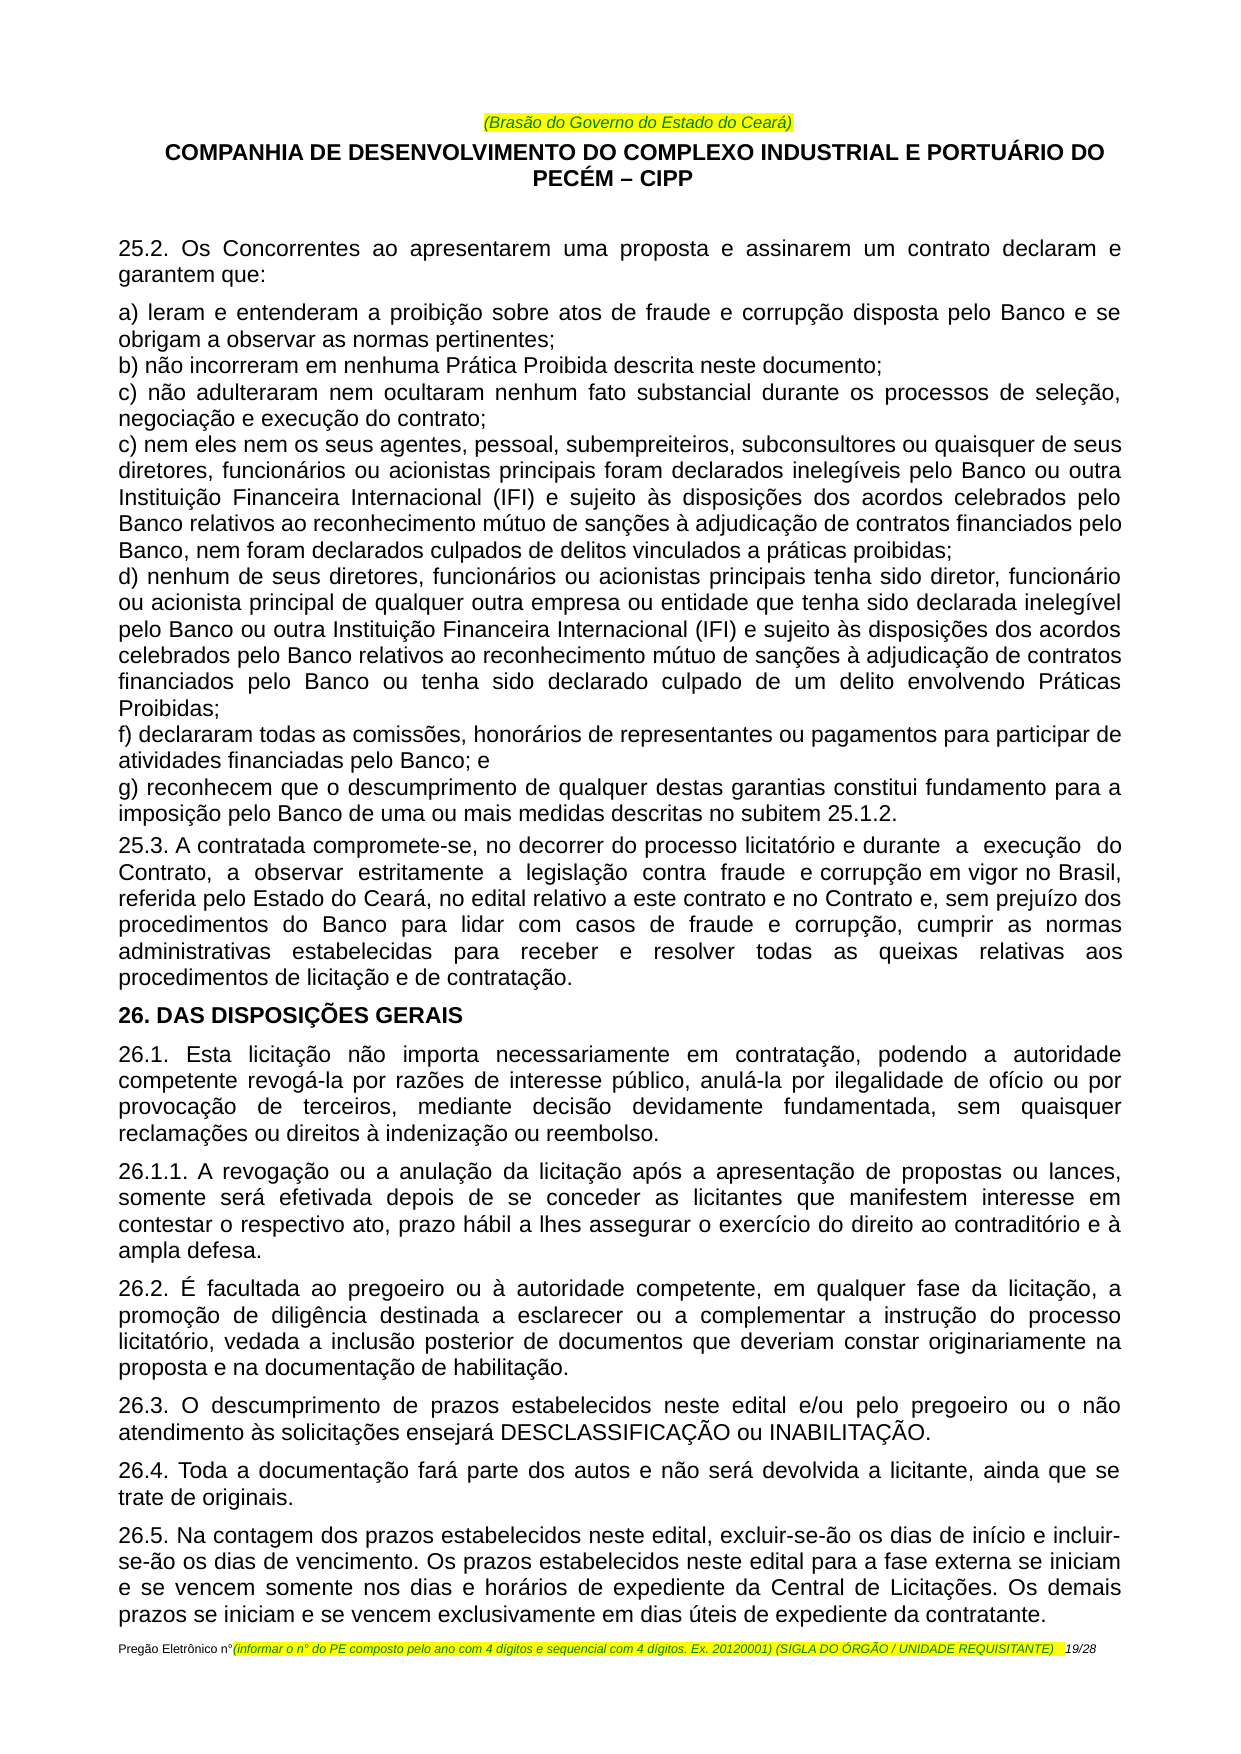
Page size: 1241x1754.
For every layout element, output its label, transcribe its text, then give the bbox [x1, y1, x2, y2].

text 25.3. A contratada compromete-se, no decorrer do processo licitatório e durante a execução do Contrato, a observar estritamente a legislação contra fraude e corrupção em vigor no Brasil, referida pelo Estado do Ceará, no edital relativo a este contrato e no Contrato e, sem prejuízo dos procedimentos do Banco para lidar com casos de fraude e corrupção, cumprir as normas administrativas estabelecidas para receber e resolver todas as queixas relativas aos procedimentos de licitação e de contratação. [118, 832, 1123, 991]
text 26.3. O descumprimento de prazos estabelecidos neste edital e/ou pelo pregoeiro ou o não atendimento às solicitações ensejará DESCLASSIFICAÇÃO ou INABILITAÇÃO. [118, 1392, 1122, 1445]
text 26.1.1. A revogação ou a anulação da licitação após a apresentação de propostas ou lances, somente será efetivada depois de se conceder as licitantes que manifestem interesse em contestar o respectivo ato, prazo hábil a lhes assegurar o exercício do direito ao contraditório e à ampla defesa. [118, 1158, 1122, 1263]
text 25.2. Os Concorrentes ao apresentarem uma proposta e assinarem um contrato declaram e garantem que: [118, 235, 1122, 288]
text f) declararam todas as comissões, honorários de representantes ou pagamentos para participar de atividades financiadas pelo Banco; e [118, 721, 1122, 774]
text 26.2. É facultada ao pregoeiro ou à autoridade competente, em qualquer fase da licitação, a promoção de diligência destinada a esclarecer ou a complementar a instrução do processo licitatório, vedada a inclusão posterior de documentos que deveriam constar originariamente na proposta e na documentação de habilitação. [118, 1275, 1122, 1381]
text d) nenhum de seus diretores, funcionários ou acionistas principais tenha sido diretor, funcionário ou acionista principal de qualquer outra empresa ou entidade que tenha sido declarada inelegível pelo Banco ou outra Instituição Financeira Internacional (IFI) e sujeito às disposições dos acordos celebrados pelo Banco relativos ao reconhecimento mútuo de sanções à adjudicação de contratos financiados pelo Banco ou tenha sido declarado culpado de um delito envolvendo Práticas Proibidas; [118, 563, 1122, 721]
text 26.1. Esta licitação não importa necessariamente em contratação, podendo a autoridade competente revogá-la por razões de interesse público, anulá-la por ilegalidade de ofício ou por provocação de terceiros, mediante decisão devidamente fundamentada, sem quaisquer reclamações ou direitos à indenização ou reembolso. [118, 1041, 1122, 1146]
text c) nem eles nem os seus agentes, pessoal, subempreiteiros, subconsultores ou quaisquer de seus diretores, funcionários ou acionistas principais foram declarados inelegíveis pelo Banco ou outra Instituição Financeira Internacional (IFI) e sujeito às disposições dos acordos celebrados pelo Banco relativos ao reconhecimento mútuo de sanções à adjudicação de contratos financiados pelo Banco, nem foram declarados culpados de delitos vinculados a práticas proibidas; [118, 431, 1122, 563]
text b) não incorreram em nenhuma Prática Proibida descrita neste documento; [118, 352, 1122, 378]
text g) reconhecem que o descumprimento de qualquer destas garantias constitui fundamento para a imposição pelo Banco de uma ou mais medidas descritas no subitem 25.1.2. [118, 774, 1122, 826]
text 26.5. Na contagem dos prazos estabelecidos neste edital, excluir-se-ão os dias de início e incluir-se-ão os dias de vencimento. Os prazos estabelecidos neste edital para a fase externa se iniciam e se vencem somente nos dias e horários de expediente da Central de Licitações. Os demais prazos se iniciam e se vencem exclusivamente em dias úteis de expediente da contratante. [118, 1522, 1122, 1627]
text c) não adulteraram nem ocultaram nenhum fato substancial durante os processos de seleção, negociação e execução do contrato; [118, 378, 1122, 431]
text 26.4. Toda a documentação fará parte dos autos e não será devolvida a licitante, ainda que se trate de originais. [118, 1457, 1122, 1510]
text 26. DAS DISPOSIÇÕES GERAIS [118, 1002, 1122, 1029]
text a) leram e entenderam a proibição sobre atos de fraude e corrupção disposta pelo Banco e se obrigam a observar as normas pertinentes; [118, 299, 1122, 352]
